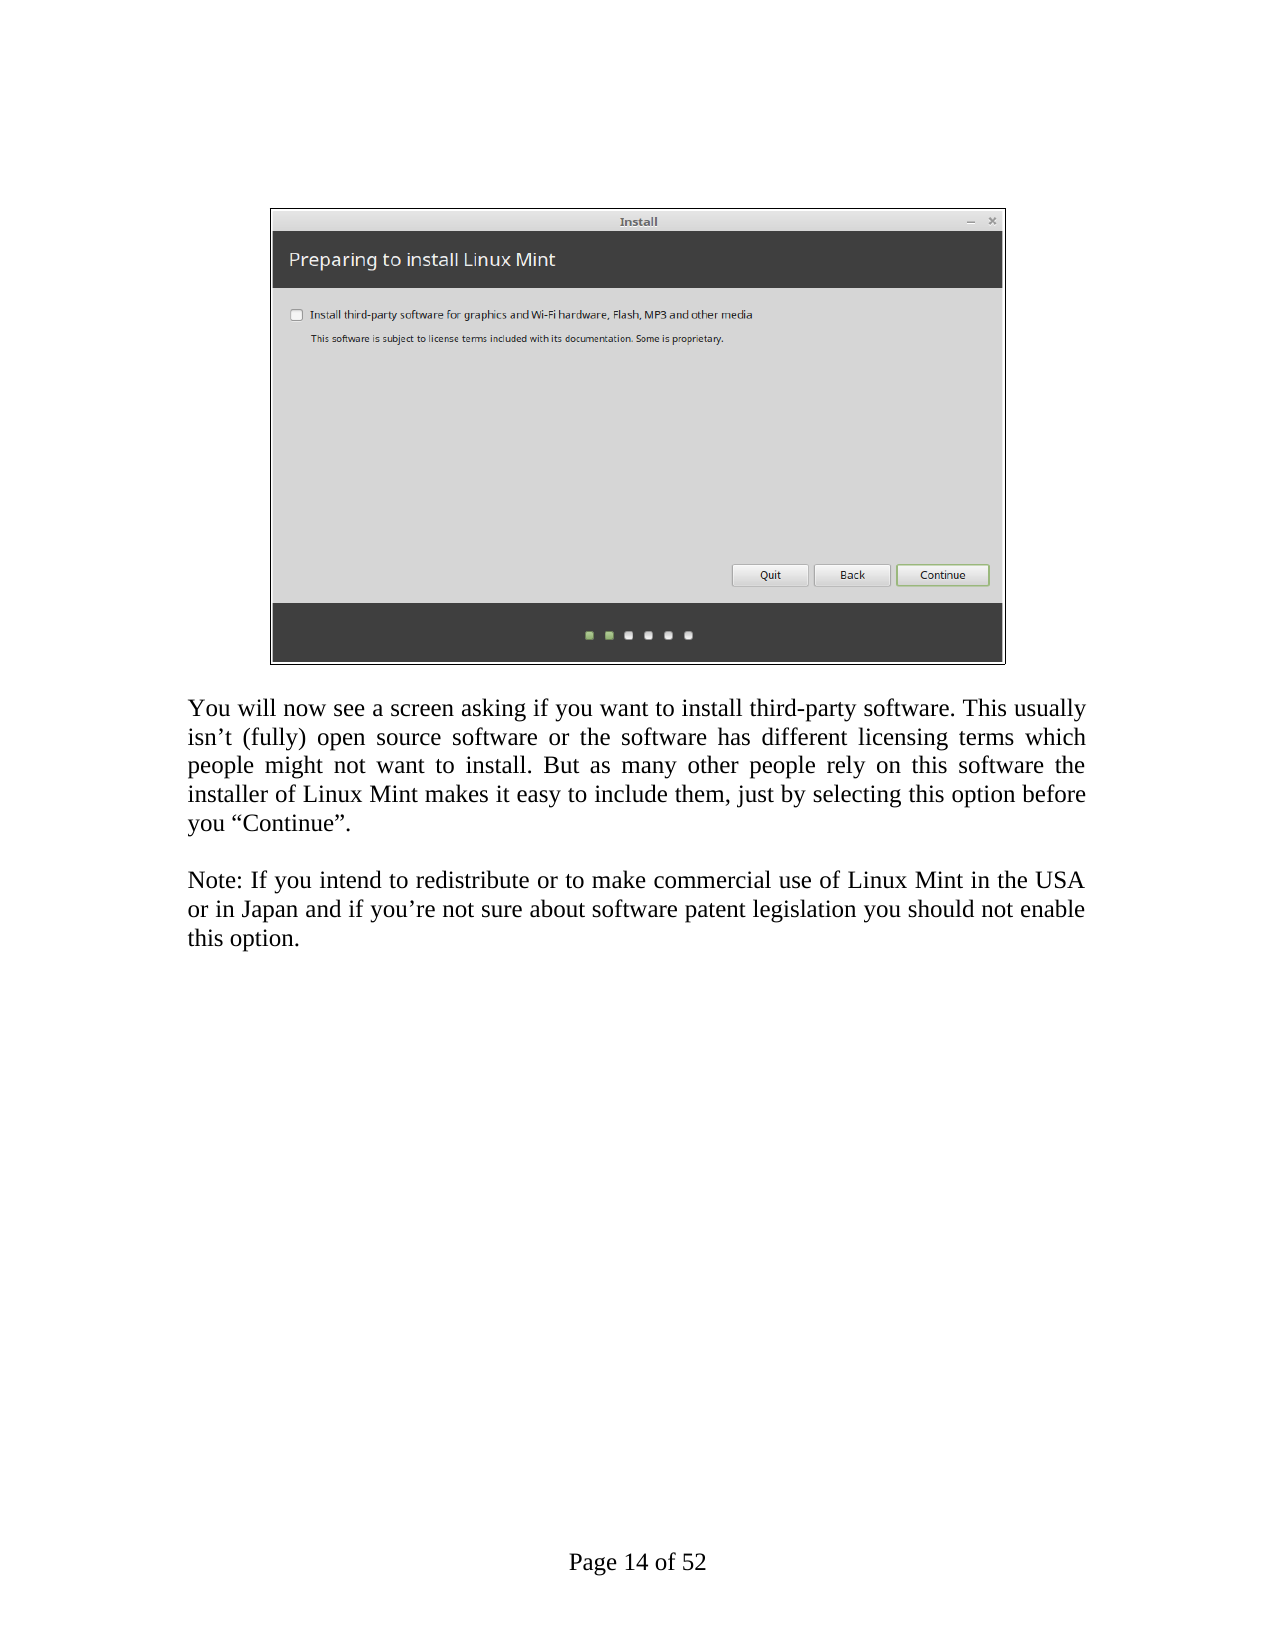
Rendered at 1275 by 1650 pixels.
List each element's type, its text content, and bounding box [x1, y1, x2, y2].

picture [272, 211, 1003, 662]
text Note: If you intend to redistribute or to make commercial use of Linux Mint in the USA or in Japan and if you’re not sure about software patent legislation you should not enable this option. [187, 865, 1087, 952]
text You will now see a screen asking if you want to install third-party software. This usually isn’t (fully) open source software or the software has different licensing terms which people might not want to install. But as many other people rely on this software the installer of Linux Mint makes it easy to include them, just by selecting this option before you “Continue”. [187, 693, 1087, 837]
